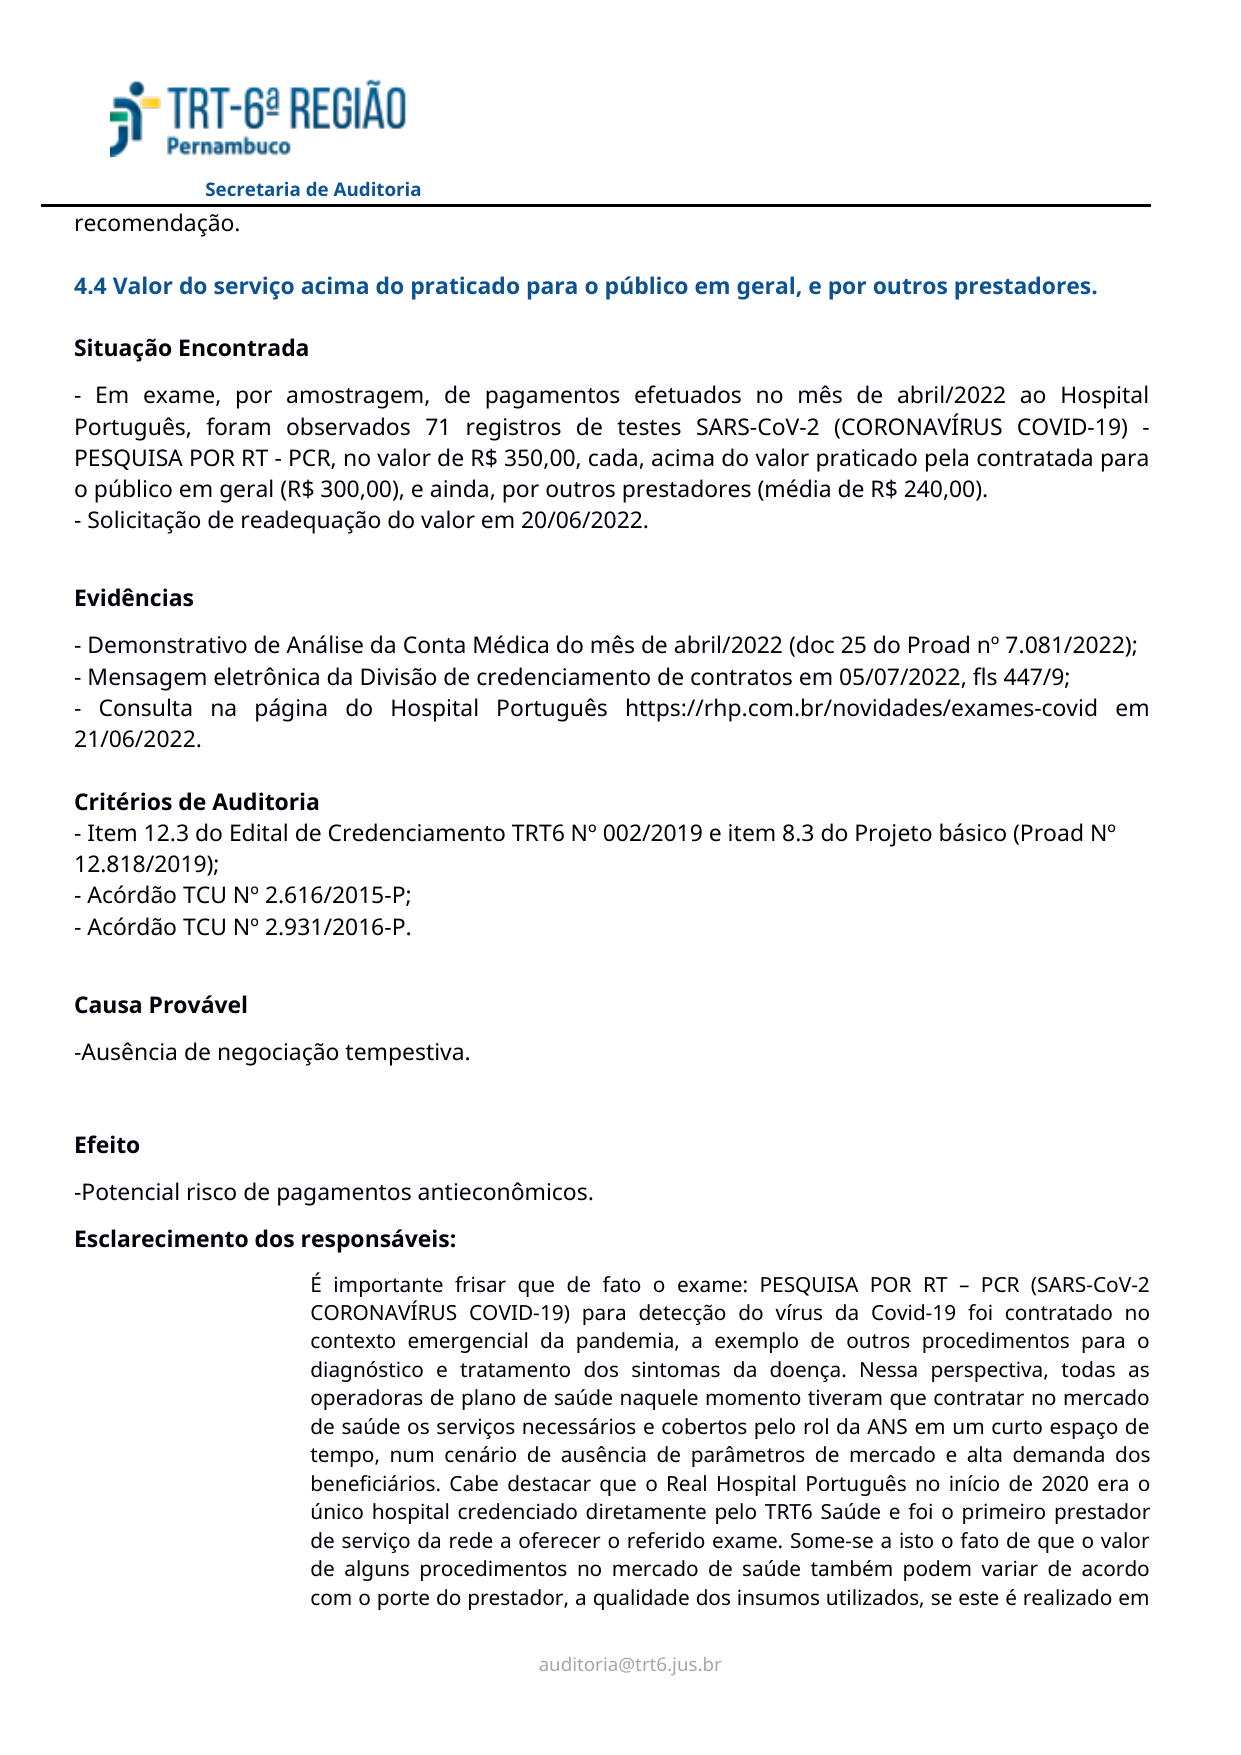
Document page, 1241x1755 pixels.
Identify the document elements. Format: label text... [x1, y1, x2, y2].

text - Em exame, por amostragem, de pagamentos efetuados no mês de abril/2022 ao Hospital Português, foram observados 71 registros de testes SARS-CoV-2 (CORONAVÍRUS COVID-19) - PESQUISA POR RT - PCR, no valor de R$ 350,00, cada, acima do valor praticado pela contratada para o público em geral (R$ 300,00), e ainda, por outros prestadores (média de R$ 240,00). [74, 379, 1151, 504]
text Situação Encontrada [74, 332, 1186, 363]
text - Demonstrativo de Análise da Conta Médica do mês de abril/2022 (doc 25 do Proad nº 7.081/2022); [74, 629, 1151, 660]
text - Item 12.3 do Edital de Credenciamento TRT6 Nº 002/2019 e item 8.3 do Projeto básico (Proad Nº 12.818/2019); [74, 817, 1151, 879]
text - Consulta na página do Hospital Português https://rhp.com.br/novidades/exames-covid em 21/06/2022. [74, 692, 1151, 754]
text - Acórdão TCU Nº 2.616/2015-P; [74, 879, 1151, 910]
text - Acórdão TCU Nº 2.931/2016-P. [74, 910, 1151, 942]
text 4.4 Valor do serviço acima do praticado para o público em geral, e por outros prestadores. [74, 270, 1151, 301]
text Evidências [74, 582, 1186, 613]
text Efeito [74, 1129, 1186, 1160]
text - Mensagem eletrônica da Divisão de credenciamento de contratos em 05/07/2022, fls 447/9; [74, 660, 1151, 692]
text Esclarecimento dos responsáveis: [74, 1223, 1186, 1254]
text Causa Provável [74, 988, 1186, 1020]
text Critérios de Auditoria [74, 785, 1151, 817]
text - Solicitação de readequação do valor em 20/06/2022. [74, 504, 1151, 535]
text -Ausência de negociação tempestiva. [74, 1035, 1186, 1067]
text recomendação. [74, 207, 1151, 238]
text -Potencial risco de pagamentos antieconômicos. [74, 1176, 1186, 1207]
text É importante frisar que de fato o exame: PESQUISA POR RT – PCR (SARS-CoV-2 CORONAVÍRUS COVID-19) para detecção do vírus da Covid-19 foi contratado no contexto emergencial da pandemia, a exemplo de outros procedimentos para o diagnóstico e tratamento dos sintomas da doença. Nessa perspectiva, todas as operadoras de plano de saúde naquele momento tiveram que contratar no mercado de saúde os serviços necessários e cobertos pelo rol da ANS em um curto espaço de tempo, num cenário de ausência de parâmetros de mercado e alta demanda dos beneficiários. Cabe destacar que o Real Hospital Português no início de 2020 era o único hospital credenciado diretamente pelo TRT6 Saúde e foi o primeiro prestador de serviço da rede a oferecer o referido exame. Some-se a isto o fato de que o valor de alguns procedimentos no mercado de saúde também podem variar de acordo com o porte do prestador, a qualidade dos insumos utilizados, se este é realizado em [310, 1270, 1151, 1611]
